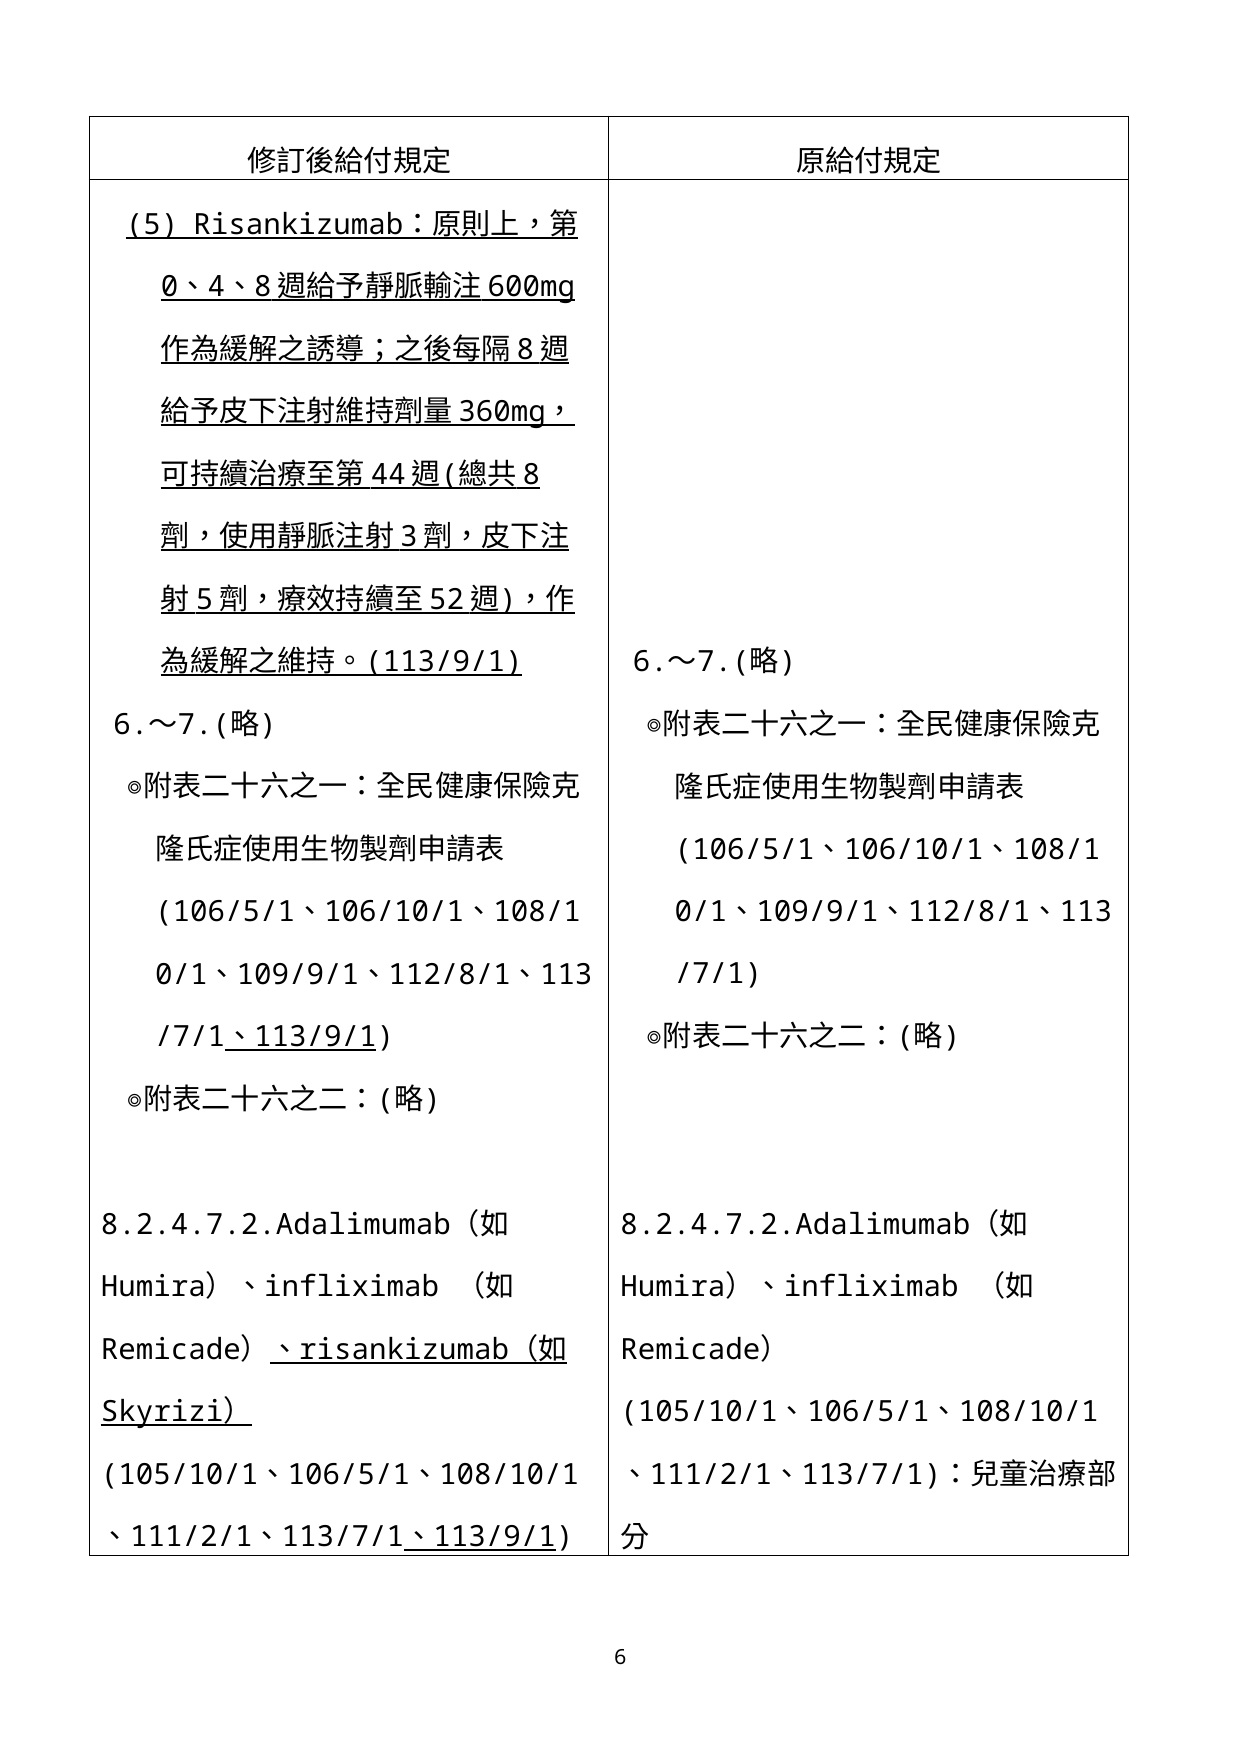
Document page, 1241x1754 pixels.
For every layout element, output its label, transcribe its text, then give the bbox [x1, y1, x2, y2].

table_cell 6.〜7.(略) ◎附表二十六之一：全民健康保險克隆氏症使用生物製劑申請表(106/5/1、106/10/1、108/10/1、109/9/1、112/8/1、113/7/1) ◎附表二十六之二：(略) 8.2.4.7.2.Adalimumab（如Humira）、infliximab （如Remicade）(105/10/1、106/5/1、108/10/1、111/2/1、113/7/1)：兒童治療部分 [609, 180, 1128, 1555]
table_header 修訂後給付規定 [90, 117, 608, 179]
table_header 原給付規定 [609, 117, 1128, 179]
table_cell (5) Risankizumab：原則上，第0、4、8週給予靜脈輸注600mg作為緩解之誘導；之後每隔8週給予皮下注射維持劑量360mg，可持續治療至第44週(總共8劑，使用靜脈注射3劑，皮下注射5劑，療效持續至52週)，作為緩解之維持。(113/9/1) 6.〜7.(略) ◎附表二十六之一：全民健康保險克隆氏症使用生物製劑申請表(106/5/1、106/10/1、108/10/1、109/9/1、112/8/1、113/7/1、113/9/1) ◎附表二十六之二：(略) 8.2.4.7.2.Adalimumab（如Humira）、infliximab （如Remicade）、risankizumab（如Skyrizi）(105/10/1、106/5/1、108/10/1、111/2/1、113/7/1、113/9/1) [90, 180, 608, 1555]
